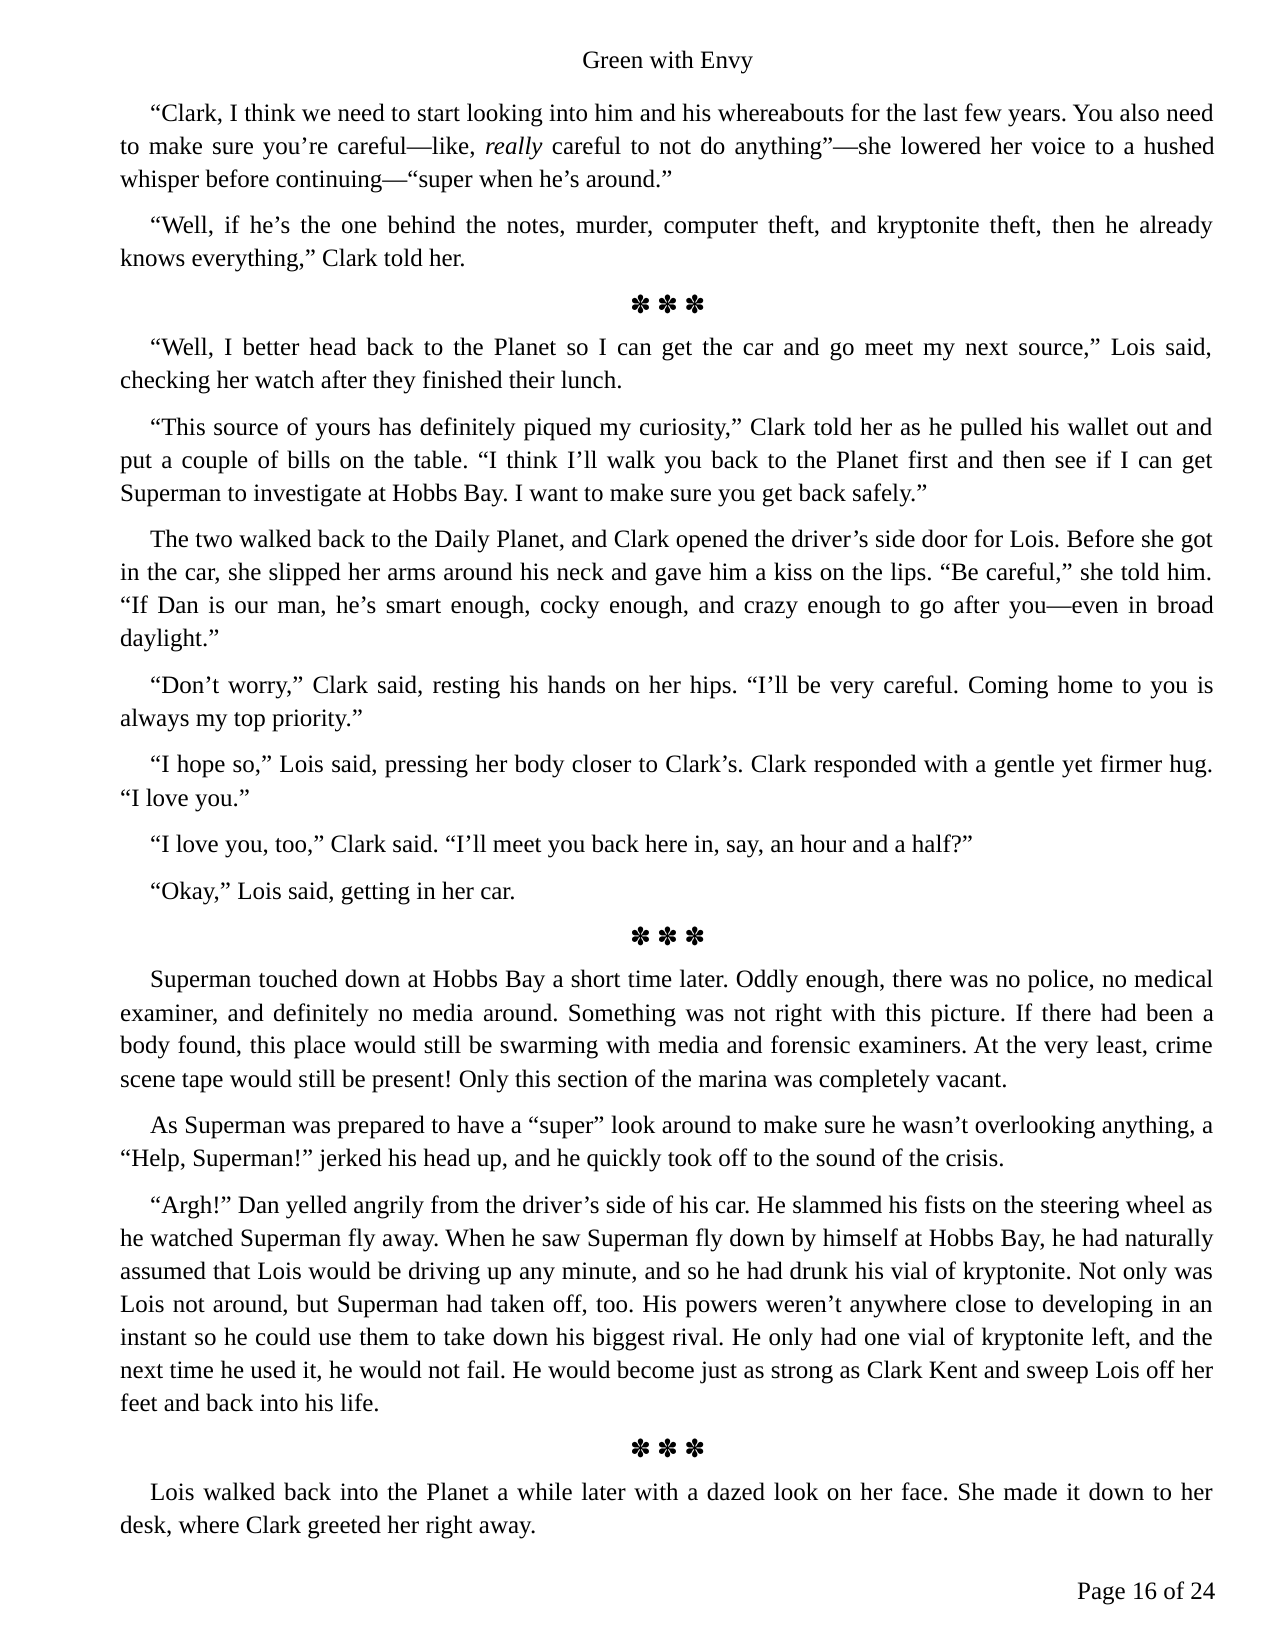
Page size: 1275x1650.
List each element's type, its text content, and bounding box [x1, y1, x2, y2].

text Superman touched down at Hobbs Bay a short time later. Oddly enough, there was no police, no medical examiner, and definitely no media around. Something was not right with this picture. If there had been a body found, this place would still be swarming with media and forensic examiners. At the very least, crime scene tape would still be present! Only this section of the marina was completely vacant. [120, 964, 1215, 1092]
text ✽ ✽ ✽ [120, 1434, 1215, 1463]
text “I hope so,” Lois said, pressing her body closer to Clark’s. Clark responded with a gentle yet firmer hug. “I love you.” [120, 749, 1215, 811]
text “Well, I better head back to the Planet so I can get the car and go meet my next source,” Lois said, checking her watch after they finished their lunch. [120, 332, 1215, 394]
text “Argh!” Dan yelled angrily from the driver’s side of his car. He slammed his fists on the steering wheel as he watched Superman fly away. When he saw Superman fly down by himself at Hobbs Bay, he had naturally assumed that Lois would be driving up any minute, and so he had drunk his vial of kryptonite. Not only was Lois not around, but Superman had taken off, too. His powers weren’t anywhere close to developing in an instant so he could use them to take down his biggest rival. He only had one vial of kryptonite left, and the next time he used it, he would not fail. He would become just as strong as Clark Kent and sweep Lois off her feet and back into his life. [120, 1190, 1215, 1417]
text “I love you, too,” Clark said. “I’ll meet you back here in, say, an hour and a half?” [120, 829, 1215, 858]
text “This source of yours has definitely piqued my curiosity,” Clark told her as he pulled his wallet out and put a couple of bills on the table. “I think I’ll walk you back to the Planet first and then see if I can get Superman to investigate at Hobbs Bay. I want to make sure you get back safely.” [120, 412, 1215, 507]
text “Clark, I think we need to start looking into him and his whereabouts for the last few years. You also need to make sure you’re careful—like, really careful to not do anything”—she lowered her voice to a hushed whisper before continuing—“super when he’s around.” [120, 98, 1215, 192]
text Lois walked back into the Planet a while later with a dazed look on her face. She made it down to her desk, where Clark greeted her right away. [120, 1477, 1215, 1538]
text “Don’t worry,” Clark said, resting his hands on her hips. “I’ll be very careful. Coming home to you is always my top priority.” [120, 670, 1215, 732]
text ✽ ✽ ✽ [120, 290, 1215, 319]
text “Well, if he’s the one behind the notes, murder, computer theft, and kryptonite theft, then he already knows everything,” Clark told her. [120, 210, 1215, 272]
text “Okay,” Lois said, getting in her car. [120, 876, 1215, 904]
text As Superman was prepared to have a “super” look around to make sure he wasn’t overlooking anything, a “Help, Superman!” jerked his head up, and he quickly took off to the sound of the crisis. [120, 1110, 1215, 1172]
text The two walked back to the Daily Planet, and Clark opened the driver’s side door for Lois. Before she got in the car, she slipped her arms around his neck and gave him a kiss on the lips. “Be careful,” she told him. “If Dan is our man, he’s smart enough, cocky enough, and crazy enough to go after you—even in broad daylight.” [120, 524, 1215, 652]
text ✽ ✽ ✽ [120, 922, 1215, 951]
